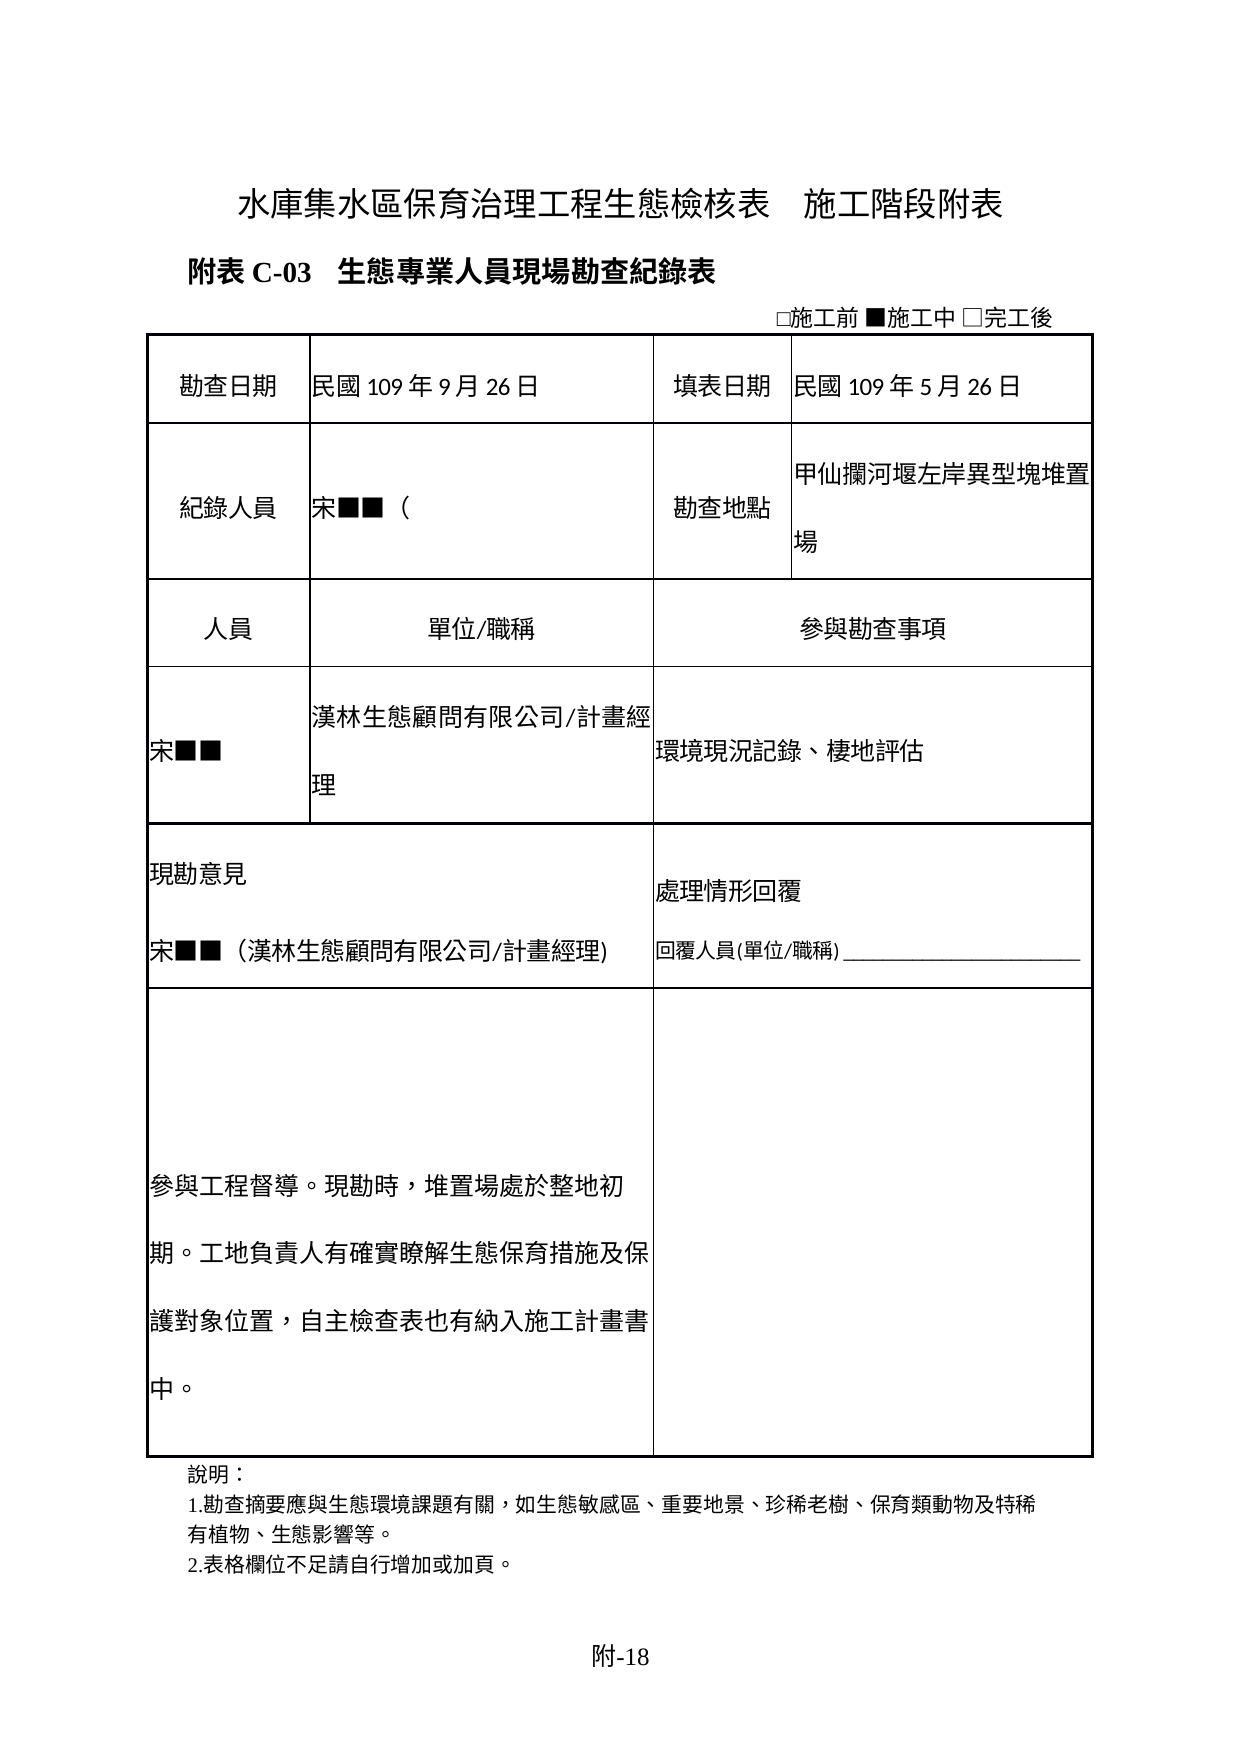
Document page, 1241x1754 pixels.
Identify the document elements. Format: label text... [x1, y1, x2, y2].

title 水庫集水區保育治理工程生態檢核表 施工階段附表 [187, 164, 1053, 232]
table_cell 甲仙攔河堰左岸異型塊堆置場 [792, 424, 1091, 578]
table_cell 處理情形回覆 回覆人員(單位/職稱) ________________________ [654, 825, 1091, 987]
table_cell 紀錄人員 [149, 424, 309, 578]
subtitle 附表C-03 生態專業人員現場勘查紀錄表 [187, 232, 1053, 300]
table_header 民國109年9月26日 [311, 336, 653, 422]
table_header 民國109年5月26 日 [792, 336, 1091, 422]
table_cell 現勘意見 宋■■（漢林生態顧問有限公司/計畫經理) [149, 825, 653, 987]
table_header 填表日期 [654, 336, 791, 422]
table_cell 宋■■（ [311, 424, 653, 578]
table_cell 勘查地點 [654, 424, 791, 578]
table_cell 單位/職稱 [311, 580, 653, 666]
table_cell 環境現況記錄、棲地評估 [654, 667, 1091, 822]
table_cell 漢林生態顧問有限公司/計畫經理 [311, 667, 653, 822]
table_cell [654, 989, 1091, 1455]
text 2.表格欄位不足請自行增加或加頁。 [187, 1549, 1053, 1579]
table_header 勘查日期 [149, 336, 309, 422]
table_cell 宋■■ [149, 667, 309, 822]
text 說明： [187, 1458, 1053, 1488]
table_cell 參與工程督導。現勘時，堆置場處於整地初期。工地負責人有確實瞭解生態保育措施及保護對象位置，自主檢查表也有納入施工計畫書中。 [149, 989, 653, 1455]
table_cell 參與勘查事項 [654, 580, 1091, 666]
text □施工前 ■施工中 □完工後 [187, 300, 1053, 333]
table_cell 人員 [149, 580, 309, 666]
text 1.勘查摘要應與生態環境課題有關，如生態敏感區、重要地景、珍稀老樹、保育類動物及特稀有植物、生態影響等。 [187, 1488, 1053, 1549]
